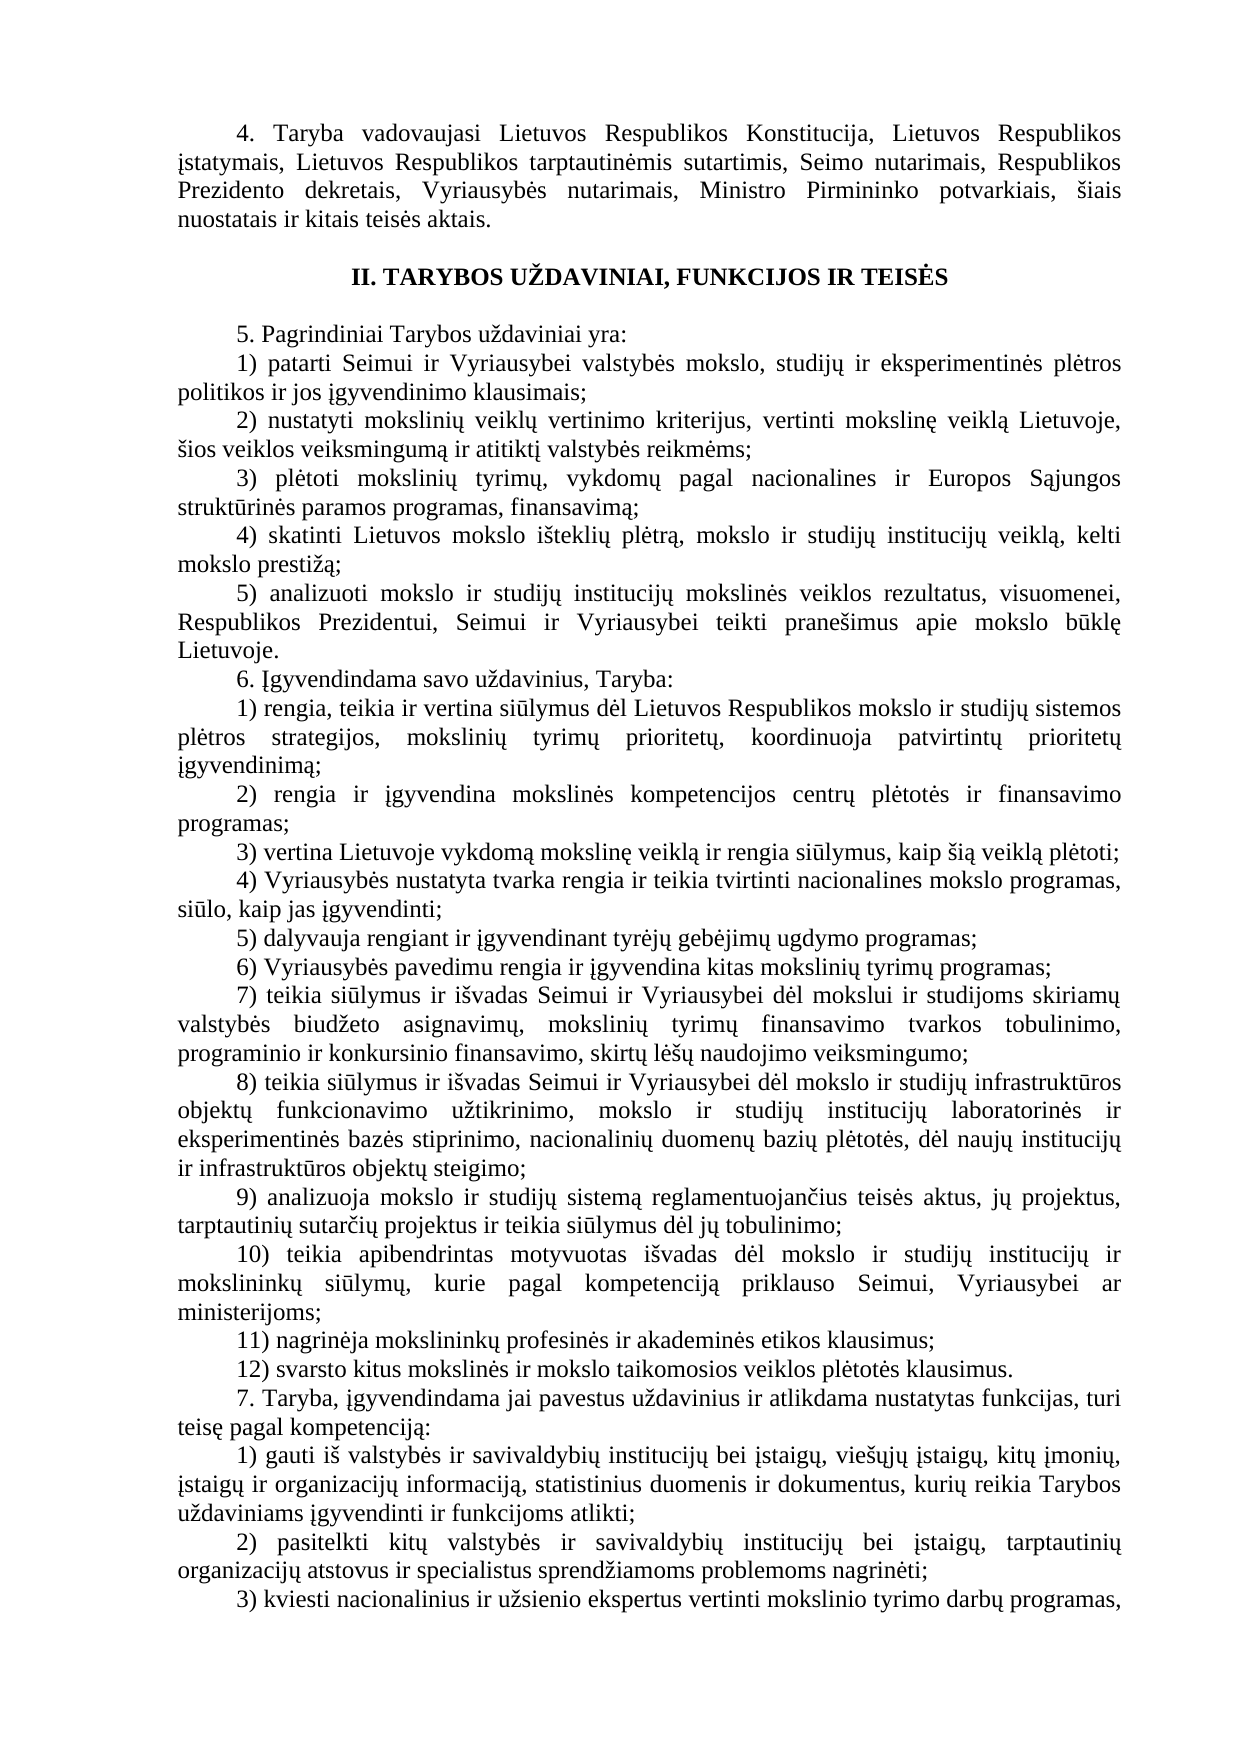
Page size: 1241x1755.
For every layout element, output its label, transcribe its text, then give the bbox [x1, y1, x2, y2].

text 1) gauti iš valstybės ir savivaldybių institucijų bei įstaigų, viešųjų įstaigų, kitų įmonių, įstaigų ir organizacijų informaciją, statistinius duomenis ir dokumentus, kurių reikia Tarybos uždaviniams įgyvendinti ir funkcijoms atlikti; [177, 1441, 1122, 1527]
text 3) kviesti nacionalinius ir užsienio ekspertus vertinti mokslinio tyrimo darbų programas, [177, 1584, 1122, 1613]
text 2) rengia ir įgyvendina mokslinės kompetencijos centrų plėtotės ir finansavimo programas; [177, 779, 1122, 837]
text 8) teikia siūlymus ir išvadas Seimui ir Vyriausybei dėl mokslo ir studijų infrastruktūros objektų funkcionavimo užtikrinimo, mokslo ir studijų institucijų laboratorinės ir eksperimentinės bazės stiprinimo, nacionalinių duomenų bazių plėtotės, dėl naujų institucijų ir infrastruktūros objektų steigimo; [177, 1067, 1122, 1182]
text 5) analizuoti mokslo ir studijų institucijų mokslinės veiklos rezultatus, visuomenei, Respublikos Prezidentui, Seimui ir Vyriausybei teikti pranešimus apie mokslo būklę Lietuvoje. [177, 578, 1122, 664]
text 3) vertina Lietuvoje vykdomą mokslinę veiklą ir rengia siūlymus, kaip šią veiklą plėtoti; [177, 837, 1122, 866]
text 5) dalyvauja rengiant ir įgyvendinant tyrėjų gebėjimų ugdymo programas; [177, 923, 1122, 952]
text 4. Taryba vadovaujasi Lietuvos Respublikos Konstitucija, Lietuvos Respublikos įstatymais, Lietuvos Respublikos tarptautinėmis sutartimis, Seimo nutarimais, Respublikos Prezidento dekretais, Vyriausybės nutarimais, Ministro Pirmininko potvarkiais, šiais nuostatais ir kitais teisės aktais. [177, 118, 1122, 233]
text 9) analizuoja mokslo ir studijų sistemą reglamentuojančius teisės aktus, jų projektus, tarptautinių sutarčių projektus ir teikia siūlymus dėl jų tobulinimo; [177, 1182, 1122, 1239]
text 1) patarti Seimui ir Vyriausybei valstybės mokslo, studijų ir eksperimentinės plėtros politikos ir jos įgyvendinimo klausimais; [177, 348, 1122, 406]
text 12) svarsto kitus mokslinės ir mokslo taikomosios veiklos plėtotės klausimus. [177, 1354, 1122, 1383]
text 4) Vyriausybės nustatyta tvarka rengia ir teikia tvirtinti nacionalines mokslo programas, siūlo, kaip jas įgyvendinti; [177, 866, 1122, 923]
text 11) nagrinėja mokslininkų profesinės ir akademinės etikos klausimus; [177, 1326, 1122, 1354]
text 2) nustatyti mokslinių veiklų vertinimo kriterijus, vertinti mokslinę veiklą Lietuvoje, šios veiklos veiksmingumą ir atitiktį valstybės reikmėms; [177, 406, 1122, 463]
text 5. Pagrindiniai Tarybos uždaviniai yra: [177, 319, 1122, 348]
text 6) Vyriausybės pavedimu rengia ir įgyvendina kitas mokslinių tyrimų programas; [177, 952, 1122, 981]
text 6. Įgyvendindama savo uždavinius, Taryba: [177, 664, 1122, 693]
text 7) teikia siūlymus ir išvadas Seimui ir Vyriausybei dėl mokslui ir studijoms skiriamų valstybės biudžeto asignavimų, mokslinių tyrimų finansavimo tvarkos tobulinimo, programinio ir konkursinio finansavimo, skirtų lėšų naudojimo veiksmingumo; [177, 981, 1122, 1067]
text 7. Taryba, įgyvendindama jai pavestus uždavinius ir atlikdama nustatytas funkcijas, turi teisę pagal kompetenciją: [177, 1383, 1122, 1441]
text 3) plėtoti mokslinių tyrimų, vykdomų pagal nacionalines ir Europos Sąjungos struktūrinės paramos programas, finansavimą; [177, 463, 1122, 521]
text 4) skatinti Lietuvos mokslo išteklių plėtrą, mokslo ir studijų institucijų veiklą, kelti mokslo prestižą; [177, 521, 1122, 578]
text 10) teikia apibendrintas motyvuotas išvadas dėl mokslo ir studijų institucijų ir mokslininkų siūlymų, kurie pagal kompetenciją priklauso Seimui, Vyriausybei ar ministerijoms; [177, 1239, 1122, 1326]
text 1) rengia, teikia ir vertina siūlymus dėl Lietuvos Respublikos mokslo ir studijų sistemos plėtros strategijos, mokslinių tyrimų prioritetų, koordinuoja patvirtintų prioritetų įgyvendinimą; [177, 693, 1122, 779]
text II. TARYBOS UŽDAVINIAI, FUNKCIJOS IR TEISĖS [177, 262, 1122, 291]
text 2) pasitelkti kitų valstybės ir savivaldybių institucijų bei įstaigų, tarptautinių organizacijų atstovus ir specialistus sprendžiamoms problemoms nagrinėti; [177, 1527, 1122, 1584]
